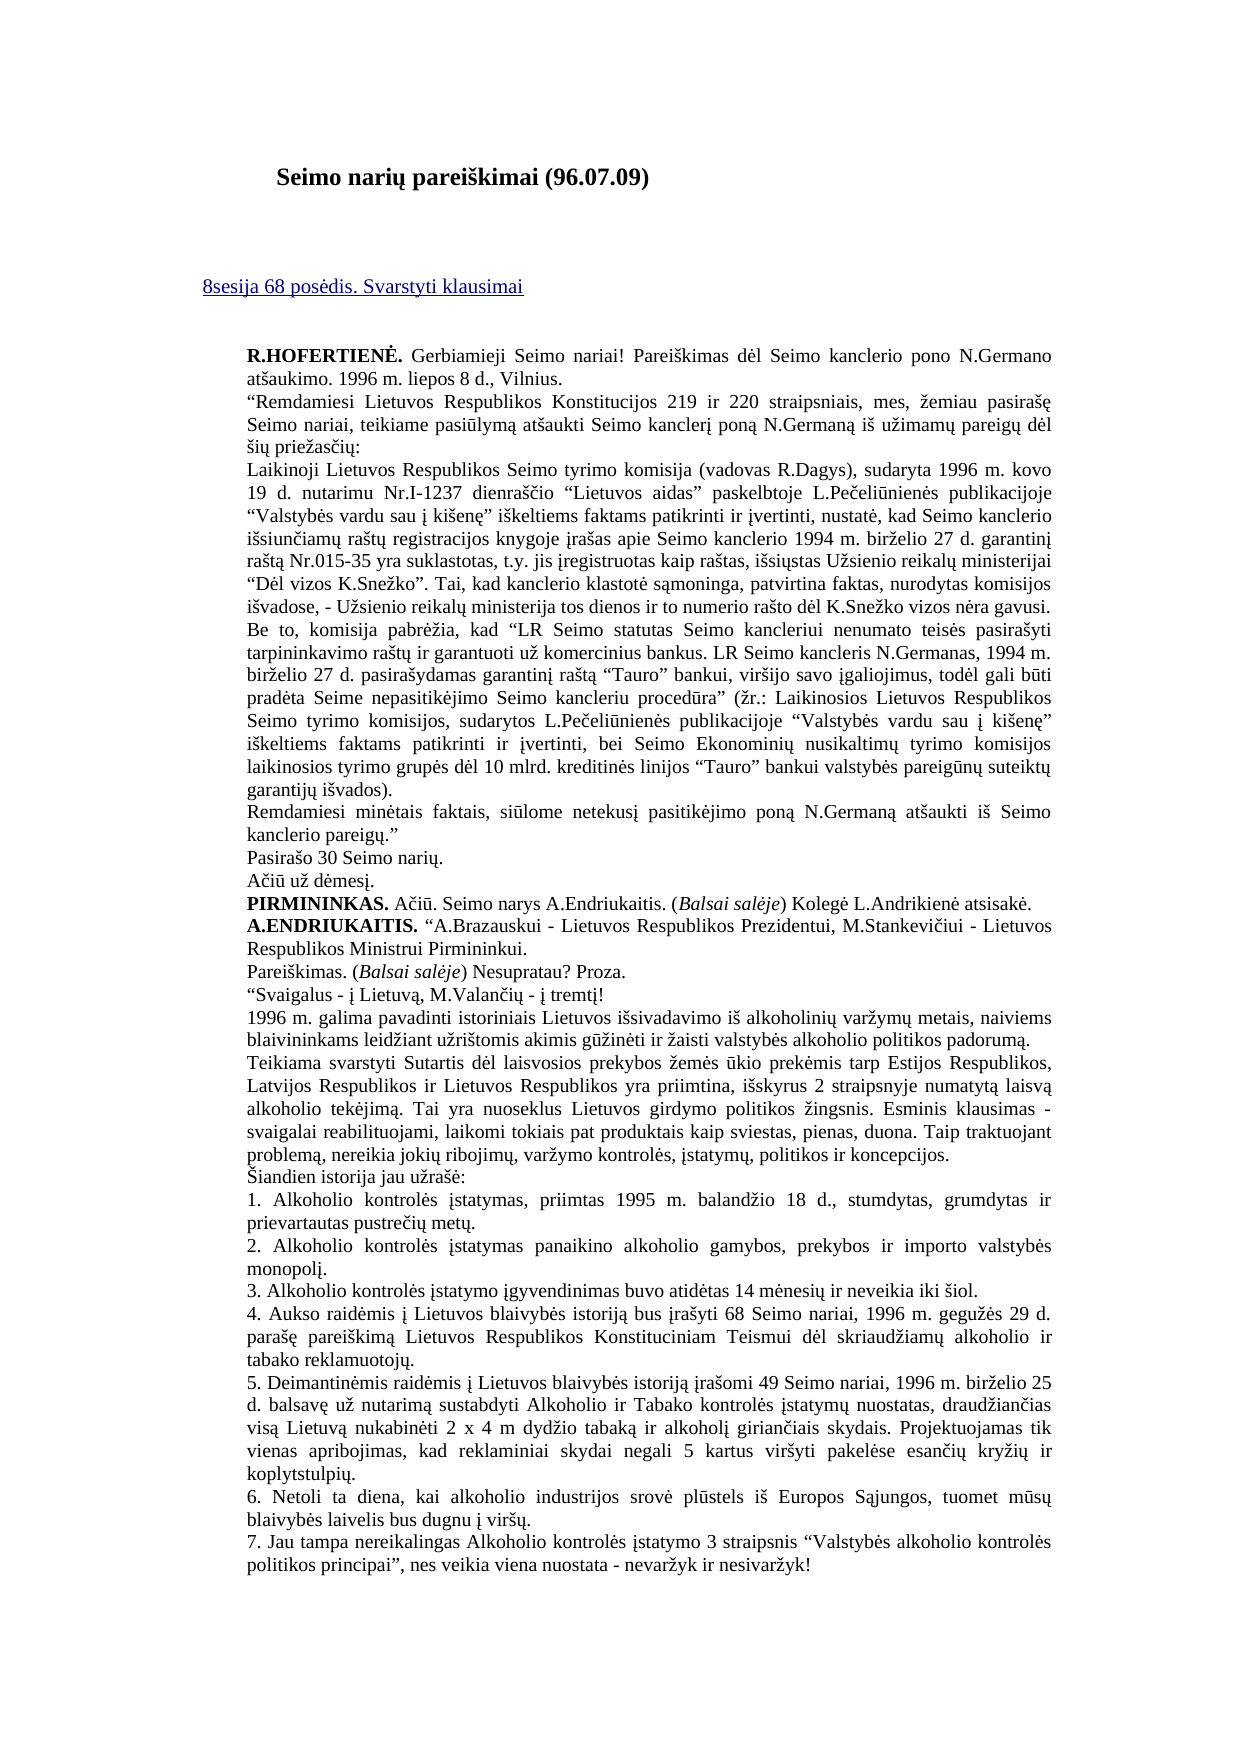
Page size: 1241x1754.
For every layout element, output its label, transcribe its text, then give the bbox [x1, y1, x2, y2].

text A.ENDRIUKAITIS. “A.Brazauskui - Lietuvos Respublikos Prezidentui, M.Stankevičiui - Lietuvos Respublikos Ministrui Pirmininkui. [247, 914, 1053, 960]
text Seimo narių pareiškimai (96.07.09) [247, 162, 1053, 191]
text Be to, komisija pabrėžia, kad “LR Seimo statutas Seimo kancleriui nenumato teisės pasirašyti tarpininkavimo raštų ir garantuoti už komercinius bankus. LR Seimo kancleris N.Germanas, 1994 m. birželio 27 d. pasirašydamas garantinį raštą “Tauro” bankui, viršijo savo įgaliojimus, todėl gali būti pradėta Seime nepasitikėjimo Seimo kancleriu procedūra” (žr.: Laikinosios Lietuvos Respublikos Seimo tyrimo komisijos, sudarytos L.Pečeliūnienės publikacijoje “Valstybės vardu sau į kišenę” iškeltiems faktams patikrinti ir įvertinti, bei Seimo Ekonominių nusikaltimų tyrimo komisijos laikinosios tyrimo grupės dėl 10 mlrd. kreditinės linijos “Tauro” bankui valstybės pareigūnų suteiktų garantijų išvados). [247, 618, 1053, 800]
text Ačiū už dėmesį. [247, 869, 1053, 892]
text 2. Alkoholio kontrolės įstatymas panaikino alkoholio gamybos, prekybos ir importo valstybės monopolį. [247, 1234, 1053, 1279]
text 8sesija 68 posėdis. Svarstyti klausimai [202, 274, 1053, 298]
text 5. Deimantinėmis raidėmis į Lietuvos blaivybės istoriją įrašomi 49 Seimo nariai, 1996 m. birželio 25 d. balsavę už nutarimą sustabdyti Alkoholio ir Tabako kontrolės įstatymų nuostatas, draudžiančias visą Lietuvą nukabinėti 2 x 4 m dydžio tabaką ir alkoholį giriančiais skydais. Projektuojamas tik vienas apribojimas, kad reklaminiai skydai negali 5 kartus viršyti pakelėse esančių kryžių ir koplytstulpių. [247, 1371, 1053, 1485]
text Šiandien istorija jau užrašė: [247, 1165, 1053, 1188]
text 3. Alkoholio kontrolės įstatymo įgyvendinimas buvo atidėtas 14 mėnesių ir neveikia iki šiol. [247, 1279, 1053, 1302]
text Remdamiesi minėtais faktais, siūlome netekusį pasitikėjimo poną N.Germaną atšaukti iš Seimo kanclerio pareigų.” [247, 800, 1053, 846]
text Pasirašo 30 Seimo narių. [247, 846, 1053, 869]
text Pareiškimas. (Balsai salėje) Nesupratau? Proza. [247, 960, 1053, 983]
text 6. Netoli ta diena, kai alkoholio industrijos srovė plūstels iš Europos Sąjungos, tuomet mūsų blaivybės laivelis bus dugnu į viršų. [247, 1485, 1053, 1530]
text 7. Jau tampa nereikalingas Alkoholio kontrolės įstatymo 3 straipsnis “Valstybės alkoholio kontrolės politikos principai”, nes veikia viena nuostata - nevaržyk ir nesivaržyk! [247, 1530, 1053, 1576]
text PIRMININKAS. Ačiū. Seimo narys A.Endriukaitis. (Balsai salėje) Kolegė L.Andrikienė atsisakė. [247, 892, 1053, 914]
text “Remdamiesi Lietuvos Respublikos Konstitucijos 219 ir 220 straipsniais, mes, žemiau pasirašę Seimo nariai, teikiame pasiūlymą atšaukti Seimo kanclerį poną N.Germaną iš užimamų pareigų dėl šių priežasčių: [247, 390, 1053, 458]
text 1996 m. galima pavadinti istoriniais Lietuvos išsivadavimo iš alkoholinių varžymų metais, naiviems blaivininkams leidžiant užrištomis akimis gūžinėti ir žaisti valstybės alkoholio politikos padorumą. [247, 1006, 1053, 1051]
text “Svaigalus - į Lietuvą, M.Valančių - į tremtį! [247, 983, 1053, 1006]
text 1. Alkoholio kontrolės įstatymas, priimtas 1995 m. balandžio 18 d., stumdytas, grumdytas ir prievartautas pustrečių metų. [247, 1188, 1053, 1234]
text Laikinoji Lietuvos Respublikos Seimo tyrimo komisija (vadovas R.Dagys), sudaryta 1996 m. kovo 19 d. nutarimu Nr.I-1237 dienraščio “Lietuvos aidas” paskelbtoje L.Pečeliūnienės publikacijoje “Valstybės vardu sau į kišenę” iškeltiems faktams patikrinti ir įvertinti, nustatė, kad Seimo kanclerio išsiunčiamų raštų registracijos knygoje įrašas apie Seimo kanclerio 1994 m. birželio 27 d. garantinį raštą Nr.015-35 yra suklastotas, t.y. jis įregistruotas kaip raštas, išsiųstas Užsienio reikalų ministerijai “Dėl vizos K.Snežko”. Tai, kad kanclerio klastotė sąmoninga, patvirtina faktas, nurodytas komisijos išvadose, - Užsienio reikalų ministerija tos dienos ir to numerio rašto dėl K.Snežko vizos nėra gavusi. [247, 458, 1053, 618]
text R.HOFERTIENĖ. Gerbiamieji Seimo nariai! Pareiškimas dėl Seimo kanclerio pono N.Germano atšaukimo. 1996 m. liepos 8 d., Vilnius. [247, 344, 1053, 390]
text Teikiama svarstyti Sutartis dėl laisvosios prekybos žemės ūkio prekėmis tarp Estijos Respublikos, Latvijos Respublikos ir Lietuvos Respublikos yra priimtina, išskyrus 2 straipsnyje numatytą laisvą alkoholio tekėjimą. Tai yra nuoseklus Lietuvos girdymo politikos žingsnis. Esminis klausimas - svaigalai reabilituojami, laikomi tokiais pat produktais kaip sviestas, pienas, duona. Taip traktuojant problemą, nereikia jokių ribojimų, varžymo kontrolės, įstatymų, politikos ir koncepcijos. [247, 1051, 1053, 1165]
text 4. Aukso raidėmis į Lietuvos blaivybės istoriją bus įrašyti 68 Seimo nariai, 1996 m. gegužės 29 d. parašę pareiškimą Lietuvos Respublikos Konstituciniam Teismui dėl skriaudžiamų alkoholio ir tabako reklamuotojų. [247, 1302, 1053, 1371]
